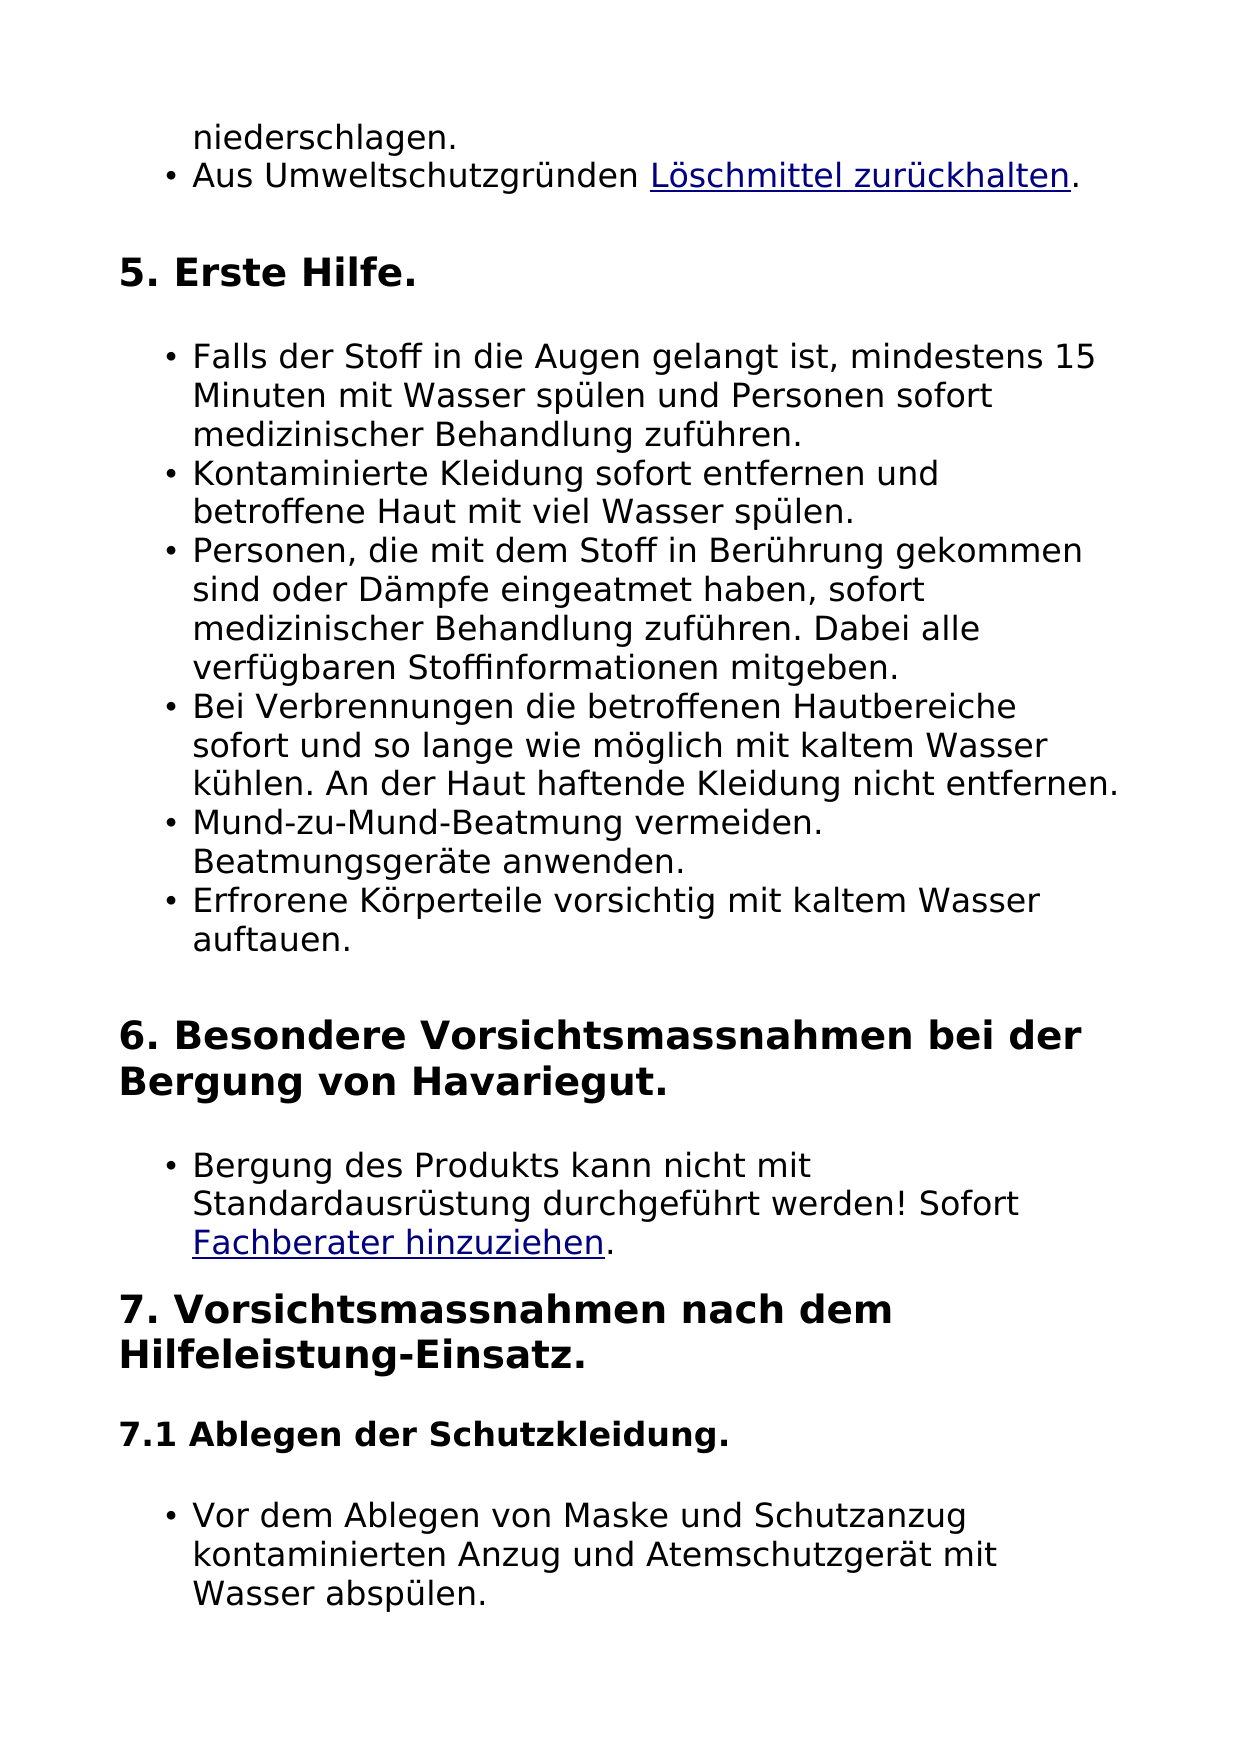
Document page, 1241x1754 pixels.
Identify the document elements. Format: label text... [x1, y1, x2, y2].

list Kontaminierte Kleidung sofort entfernen und betroffene Haut mit viel Wasser spülen. [177, 454, 1122, 532]
subtitle 6. Besondere Vorsichtsmassnahmen bei der Bergung von Havariegut. [118, 1014, 1122, 1104]
list Bei Verbrennungen die betroffenen Hautbereiche sofort und so lange wie möglich mit kaltem Wasser kühlen. An der Haut haftende Kleidung nicht entfernen. [177, 687, 1122, 804]
subtitle 7.1 Ablegen der Schutzkleidung. [118, 1416, 1122, 1454]
list Falls der Stoff in die Augen gelangt ist, mindestens 15 Minuten mit Wasser spülen und Personen sofort medizinischer Behandlung zuführen. [177, 337, 1122, 454]
list Personen, die mit dem Stoff in Berührung gekommen sind oder Dämpfe eingeatmet haben, sofort medizinischer Behandlung zuführen. Dabei alle verfügbaren Stoffinformationen mitgeben. [177, 532, 1122, 687]
list Erfrorene Körperteile vorsichtig mit kaltem Wasser auftauen. [177, 881, 1122, 959]
list niederschlagen. [177, 118, 1122, 157]
subtitle 5. Erste Hilfe. [118, 250, 1122, 296]
subtitle 7. Vorsichtsmassnahmen nach dem Hilfeleistung-Einsatz. [118, 1288, 1122, 1378]
list Aus Umweltschutzgründen Löschmittel zurückhalten. [177, 157, 1122, 196]
list Vor dem Ablegen von Maske und Schutzanzug kontaminierten Anzug und Atemschutzgerät mit Wasser abspülen. [177, 1496, 1122, 1613]
list Mund-zu-Mund-Beatmung vermeiden. Beatmungsgeräte anwenden. [177, 804, 1122, 881]
list Bergung des Produkts kann nicht mit Standardausrüstung durchgeführt werden! Sofort Fachberater hinzuziehen. [177, 1146, 1122, 1263]
